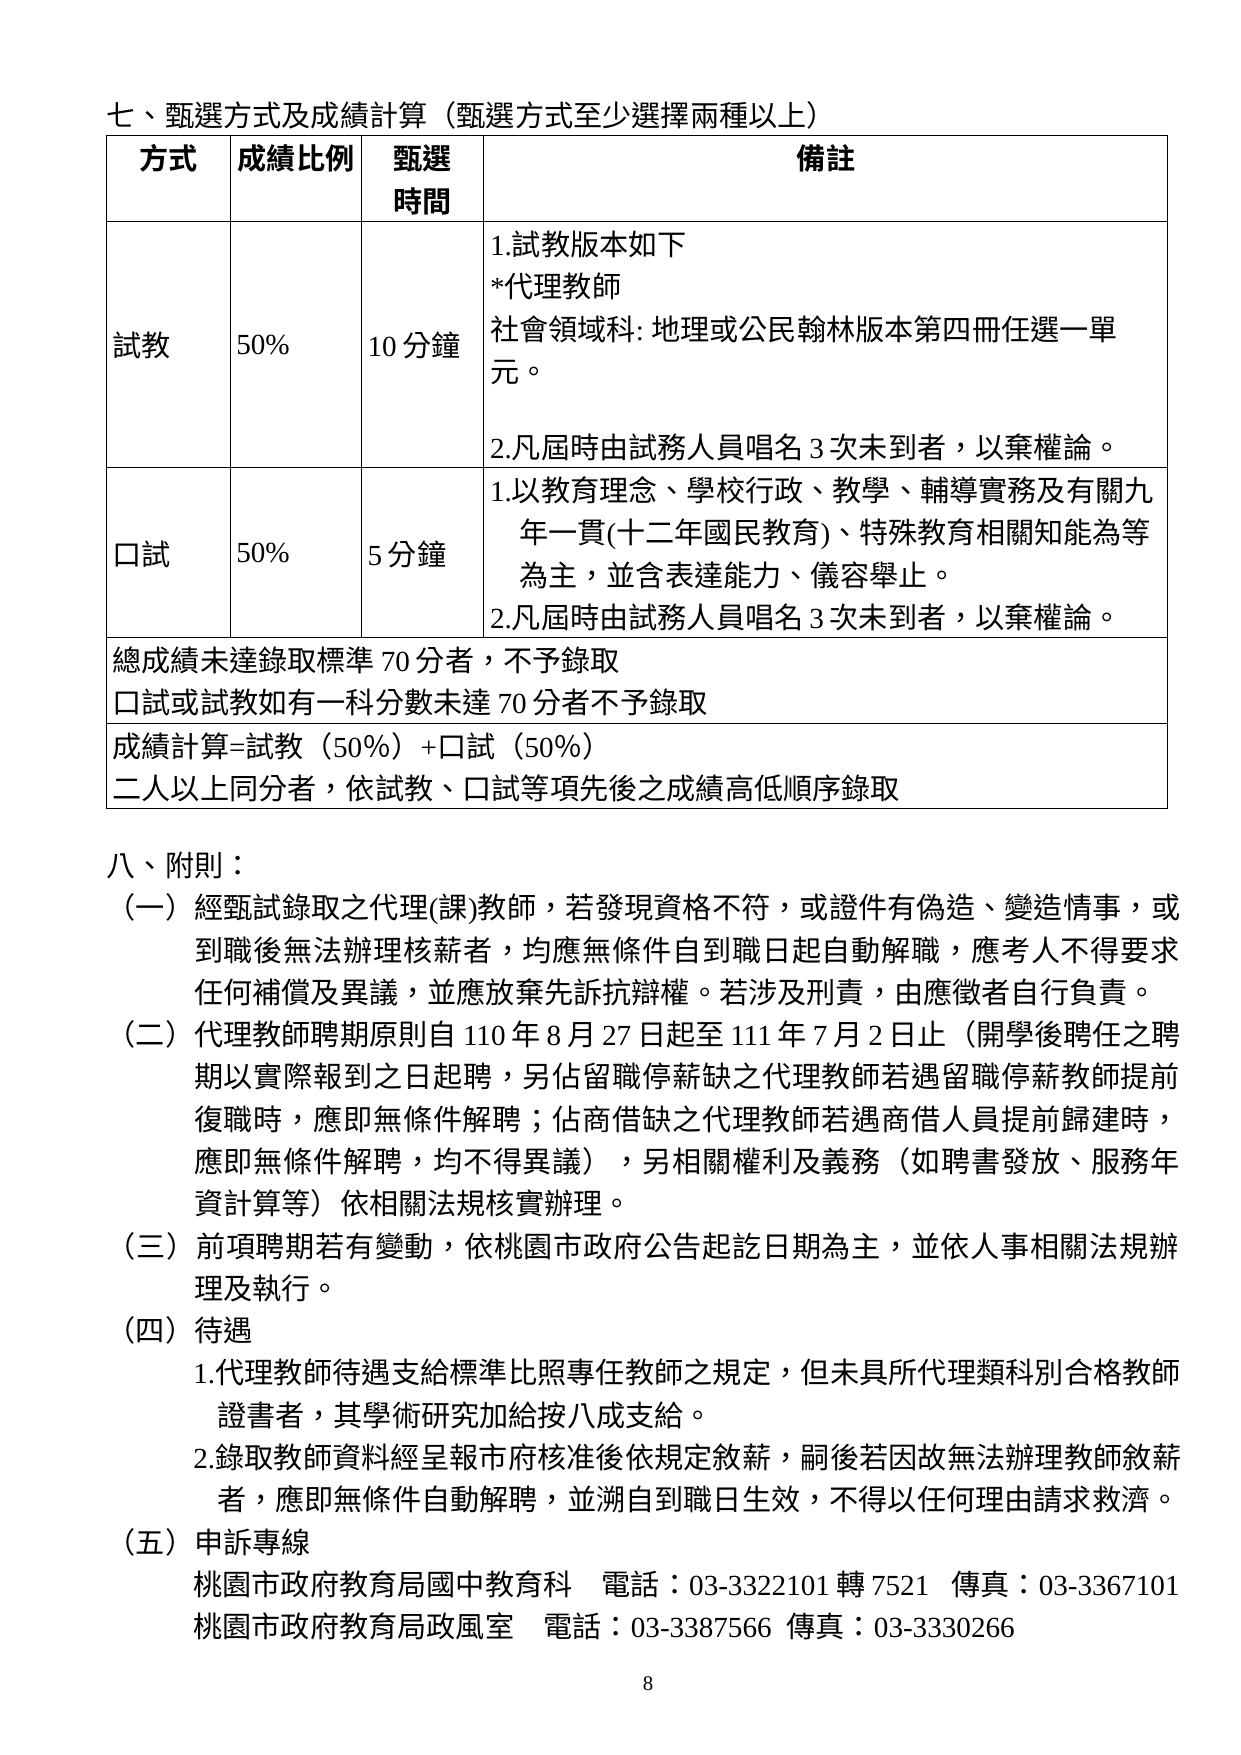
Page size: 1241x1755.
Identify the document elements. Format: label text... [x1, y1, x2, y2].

table_header 備註 [484, 136, 1167, 221]
text （二）代理教師聘期原則自110年8月27日起至111年7月2日止（開學後聘任之聘期以實際報到之日起聘，另佔留職停薪缺之代理教師若遇留職停薪教師提前復職時，應即無條件解聘；佔商借缺之代理教師若遇商借人員提前歸建時，應即無條件解聘，均不得異議），另相關權利及義務（如聘書發放、服務年資計算等）依相關法規核實辦理。 [106, 1012, 1181, 1223]
text 七、甄選方式及成績計算（甄選方式至少選擇兩種以上） [106, 93, 1181, 135]
table_cell 50% [231, 222, 361, 467]
table_header 成績比例 [231, 136, 361, 221]
text （五）申訴專線 [106, 1519, 1181, 1562]
table_header 甄選 時間 [362, 136, 483, 221]
table_cell 5分鐘 [362, 468, 483, 637]
text （一）經甄試錄取之代理(課)教師，若發現資格不符，或證件有偽造、變造情事，或到職後無法辦理核薪者，均應無條件自到職日起自動解職，應考人不得要求任何補償及異議，並應放棄先訴抗辯權。若涉及刑責，由應徵者自行負責。 [106, 885, 1181, 1012]
text （四）待遇 [106, 1308, 1181, 1350]
text 八、附則： [106, 843, 1181, 885]
table_cell 成績計算=試教（50％）+口試（50％） 二人以上同分者，依試教、口試等項先後之成績高低順序錄取 [107, 724, 1167, 808]
table_cell 50% [231, 468, 361, 637]
table_cell 1.試教版本如下 *代理教師 社會領域科: 地理或公民翰林版本第四冊任選一單元。 2.凡屆時由試務人員唱名3次未到者，以棄權論。 [484, 222, 1167, 467]
table_cell 10分鐘 [362, 222, 483, 467]
text 2.錄取教師資料經呈報市府核准後依規定敘薪，嗣後若因故無法辦理教師敘薪者，應即無條件自動解聘，並溯自到職日生效，不得以任何理由請求救濟。 [193, 1435, 1181, 1519]
text （三）前項聘期若有變動，依桃園市政府公告起訖日期為主，並依人事相關法規辦理及執行。 [106, 1223, 1181, 1308]
text 1.代理教師待遇支給標準比照專任教師之規定，但未具所代理類科別合格教師證書者，其學術研究加給按八成支給。 [193, 1350, 1181, 1435]
text 桃園市政府教育局政風室 電話：03-3387566 傳真：03-3330266 [193, 1604, 1181, 1646]
text 桃園市政府教育局國中教育科 電話：03-3322101轉7521 傳真：03-3367101 [193, 1562, 1181, 1604]
table_cell 總成績未達錄取標準70分者，不予錄取 口試或試教如有一科分數未達70分者不予錄取 [107, 638, 1167, 722]
table_cell 試教 [107, 222, 230, 467]
table_cell 口試 [107, 468, 230, 637]
table_cell 1.以教育理念、學校行政、教學、輔導實務及有關九年一貫(十二年國民教育)、特殊教育相關知能為等為主，並含表達能力、儀容舉止。 2.凡屆時由試務人員唱名3次未到者，以棄權論。 [484, 468, 1167, 637]
table_header 方式 [107, 136, 230, 221]
